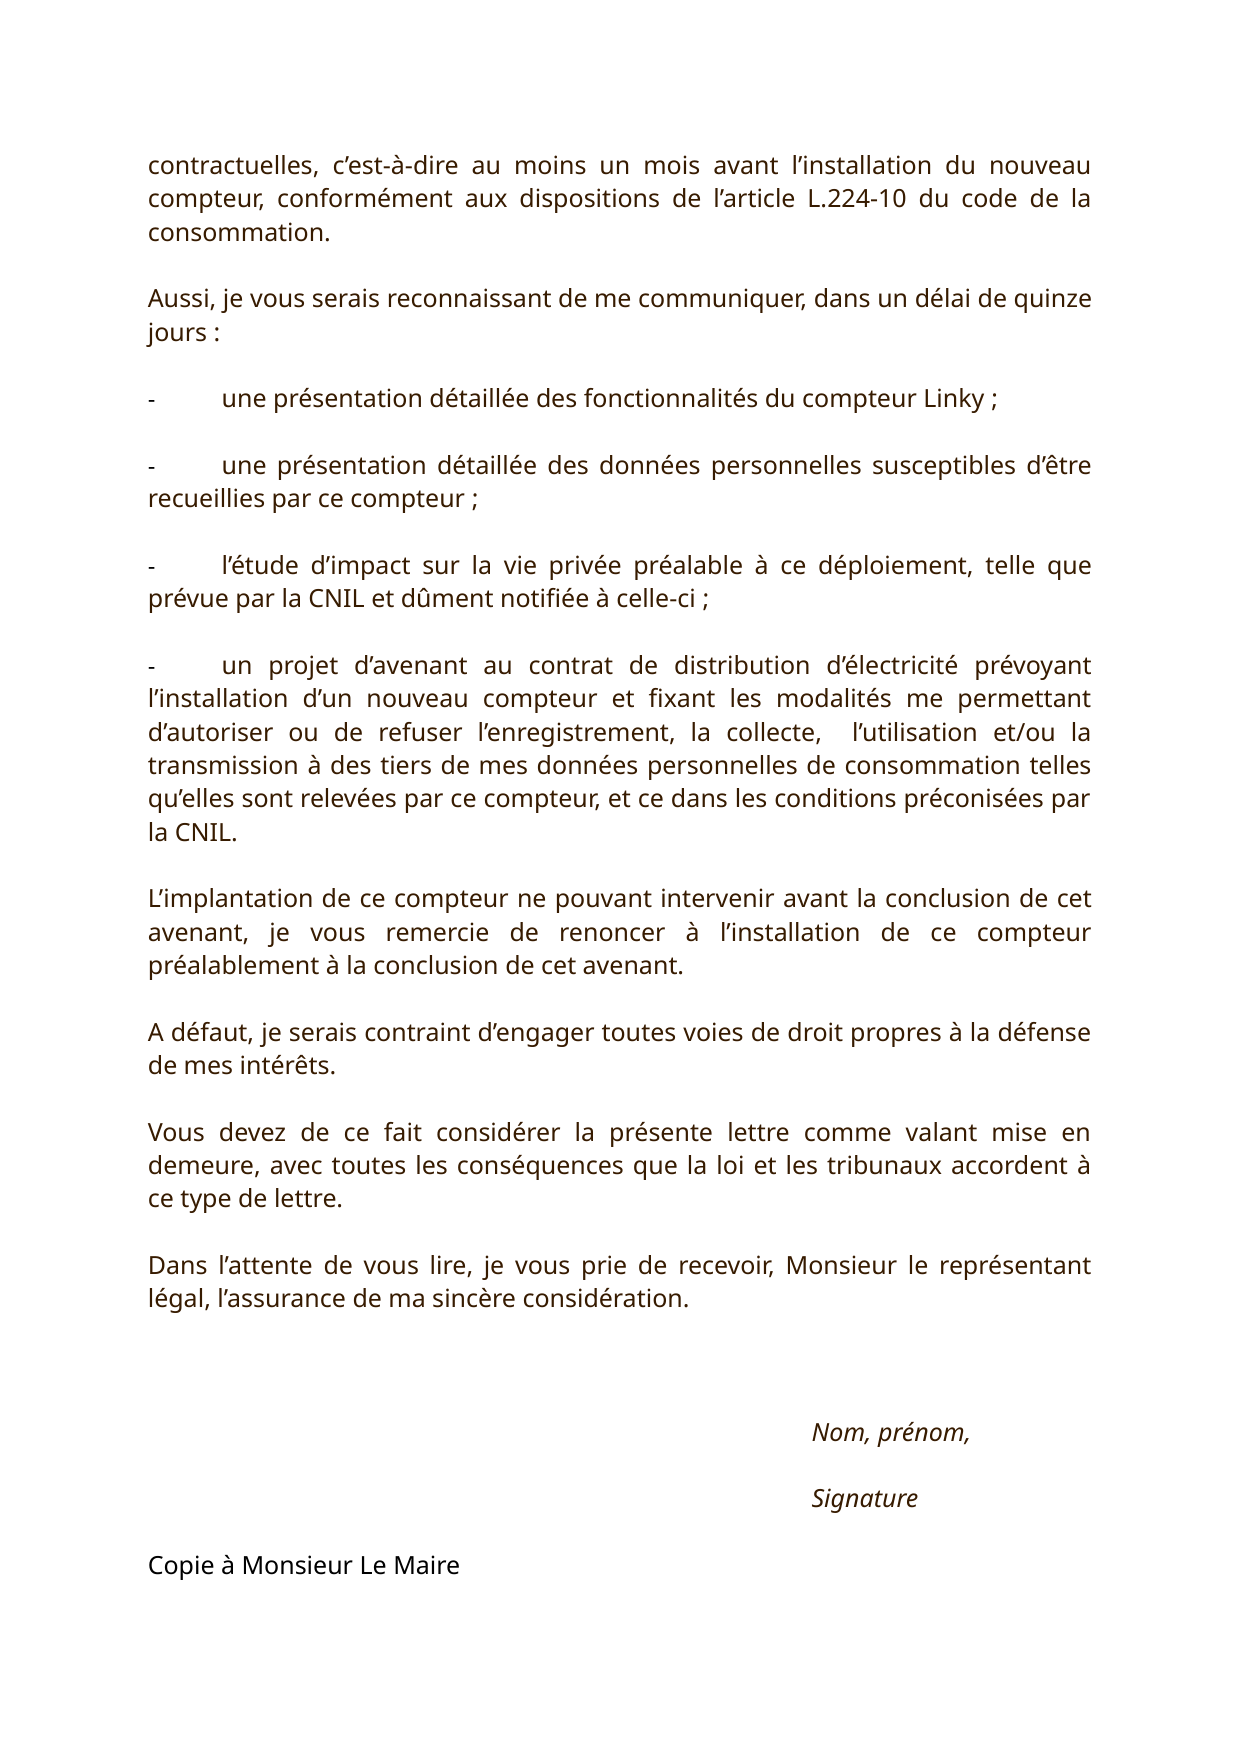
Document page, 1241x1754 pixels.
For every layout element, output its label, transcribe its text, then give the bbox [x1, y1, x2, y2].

text A défaut, je serais contraint d’engager toutes voies de droit propres à la défense de mes intérêts. [148, 1014, 1093, 1081]
text contractuelles, c’est-à-dire au moins un mois avant l’installation du nouveau compteur, conformément aux dispositions de l’article L.224-10 du code de la consommation. [148, 148, 1093, 248]
text Dans l’attente de vous lire, je vous prie de recevoir, Monsieur le représentant légal, l’assurance de ma sincère considération. [148, 1248, 1093, 1314]
text Vous devez de ce fait considérer la présente lettre comme valant mise en demeure, avec toutes les conséquences que la loi et les tribunaux accordent à ce type de lettre. [148, 1114, 1093, 1214]
list l’étude d’impact sur la vie privée préalable à ce déploiement, telle que prévue par la CNIL et dûment notifiée à celle-ci ; [148, 548, 1093, 614]
list un projet d’avenant au contrat de distribution d’électricité prévoyant l’installation d’un nouveau compteur et fixant les modalités me permettant d’autoriser ou de refuser l’enregistrement, la collecte, l’utilisation et/ou la transmission à des tiers de mes données personnelles de consommation telles qu’elles sont relevées par ce compteur, et ce dans les conditions préconisées par la CNIL. [148, 648, 1093, 848]
text Aussi, je vous serais reconnaissant de me communiquer, dans un délai de quinze jours : [148, 281, 1093, 348]
text Signature [738, 1481, 1093, 1514]
list une présentation détaillée des fonctionnalités du compteur Linky ; [148, 381, 1093, 414]
list une présentation détaillée des données personnelles susceptibles d’être recueillies par ce compteur ; [148, 448, 1093, 514]
text L’implantation de ce compteur ne pouvant intervenir avant la conclusion de cet avenant, je vous remercie de renoncer à l’installation de ce compteur préalablement à la conclusion de cet avenant. [148, 881, 1093, 981]
text Copie à Monsieur Le Maire [148, 1548, 1093, 1581]
text Nom, prénom, [811, 1414, 1093, 1448]
